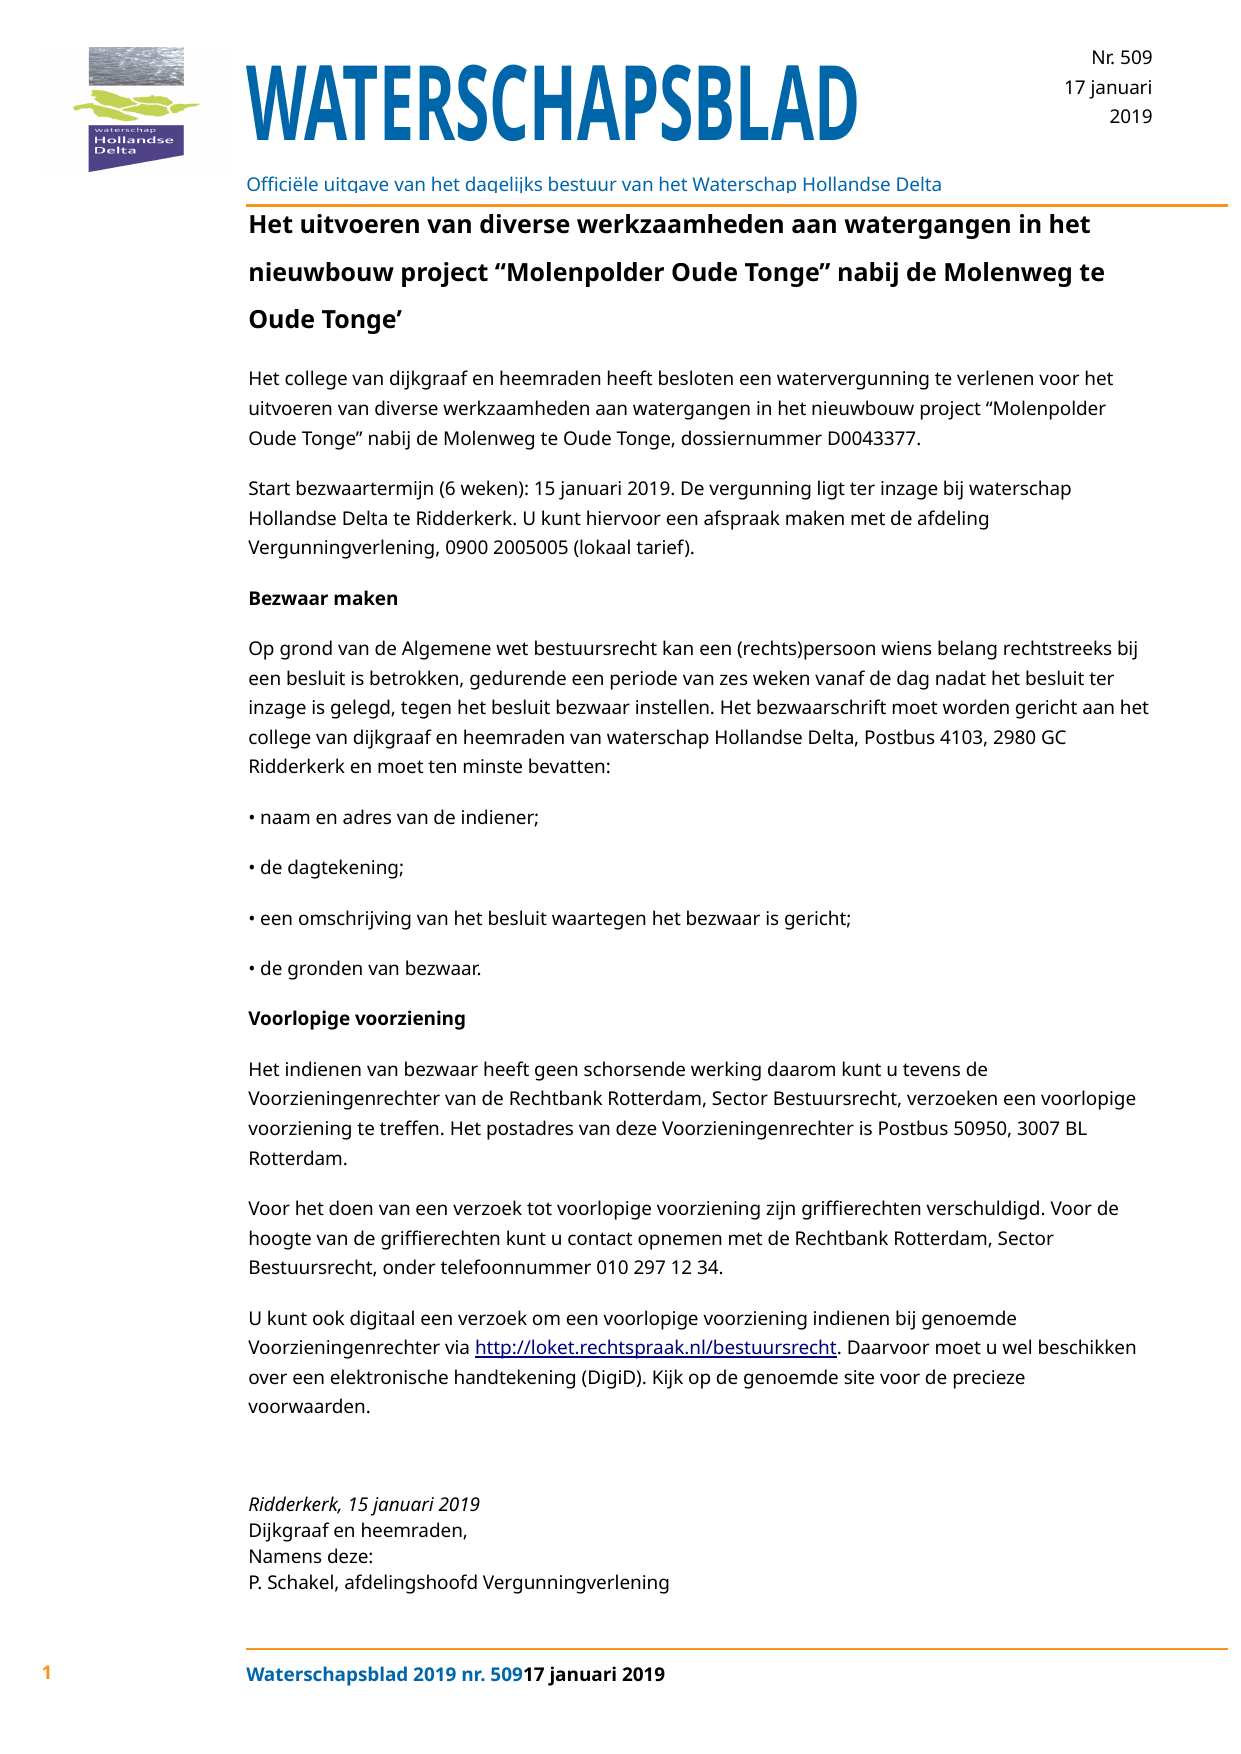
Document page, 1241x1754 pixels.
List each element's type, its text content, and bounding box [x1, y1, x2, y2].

text • naam en adres van de indiener; [248, 804, 1152, 829]
text P. Schakel, afdelingshoofd Vergunningverlening [248, 1569, 1152, 1594]
text Het college van dijkgraaf en heemraden heeft besloten een watervergunning te verlenen voor het uitvoeren van diverse werkzaamheden aan watergangen in het nieuwbouw project “Molenpolder Oude Tonge” nabij de Molenweg te Oude Tonge, dossiernummer D0043377. [248, 366, 1152, 450]
text • de gronden van bezwaar. [248, 955, 1152, 981]
text Start bezwaartermijn (6 weken): 15 januari 2019. De vergunning ligt ter inzage bij waterschap Hollandse Delta te Ridderkerk. U kunt hiervoor een afspraak maken met de afdeling Vergunningverlening, 0900 2005005 (lokaal tarief). [248, 475, 1152, 560]
text Voorlopige voorziening [248, 1006, 1152, 1031]
text • de dagtekening; [248, 854, 1152, 880]
text Het uitvoeren van diverse werkzaamheden aan watergangen in het nieuwbouw project “Molenpolder Oude Tonge” nabij de Molenweg te Oude Tonge’ [248, 207, 1152, 336]
text • een omschrijving van het besluit waartegen het bezwaar is gericht; [248, 905, 1152, 930]
text Dijkgraaf en heemraden, [248, 1517, 1152, 1543]
picture [41, 47, 231, 172]
text Op grond van de Algemene wet bestuursrecht kan een (rechts)persoon wiens belang rechtstreeks bij een besluit is betrokken, gedurende een periode van zes weken vanaf de dag nadat het besluit ter inzage is gelegd, tegen het besluit bezwaar instellen. Het bezwaarschrift moet worden gericht aan het college van dijkgraaf en heemraden van waterschap Hollandse Delta, Postbus 4103, 2980 GC Ridderkerk en moet ten minste bevatten: [248, 635, 1152, 779]
text U kunt ook digitaal een verzoek om een voorlopige voorziening indienen bij genoemde Voorzieningenrechter via http://loket.rechtspraak.nl/bestuursrecht. Daarvoor moet u wel beschikken over een elektronische handtekening (DigiD). Kijk op de genoemde site voor de precieze voorwaarden. [248, 1305, 1152, 1419]
text Voor het doen van een verzoek tot voorlopige voorziening zijn griffierechten verschuldigd. Voor de hoogte van de griffierechten kunt u contact opnemen met de Rechtbank Rotterdam, Sector Bestuursrecht, onder telefoonnummer 010 297 12 34. [248, 1195, 1152, 1280]
text Het indienen van bezwaar heeft geen schorsende werking daarom kunt u tevens de Voorzieningenrechter van de Rechtbank Rotterdam, Sector Bestuursrecht, verzoeken een voorlopige voorziening te treffen. Het postadres van deze Voorzieningenrechter is Postbus 50950, 3007 BL Rotterdam. [248, 1056, 1152, 1170]
text Ridderkerk, 15 januari 2019 [248, 1492, 1152, 1517]
text Namens deze: [248, 1543, 1152, 1569]
text Bezwaar maken [248, 585, 1152, 610]
